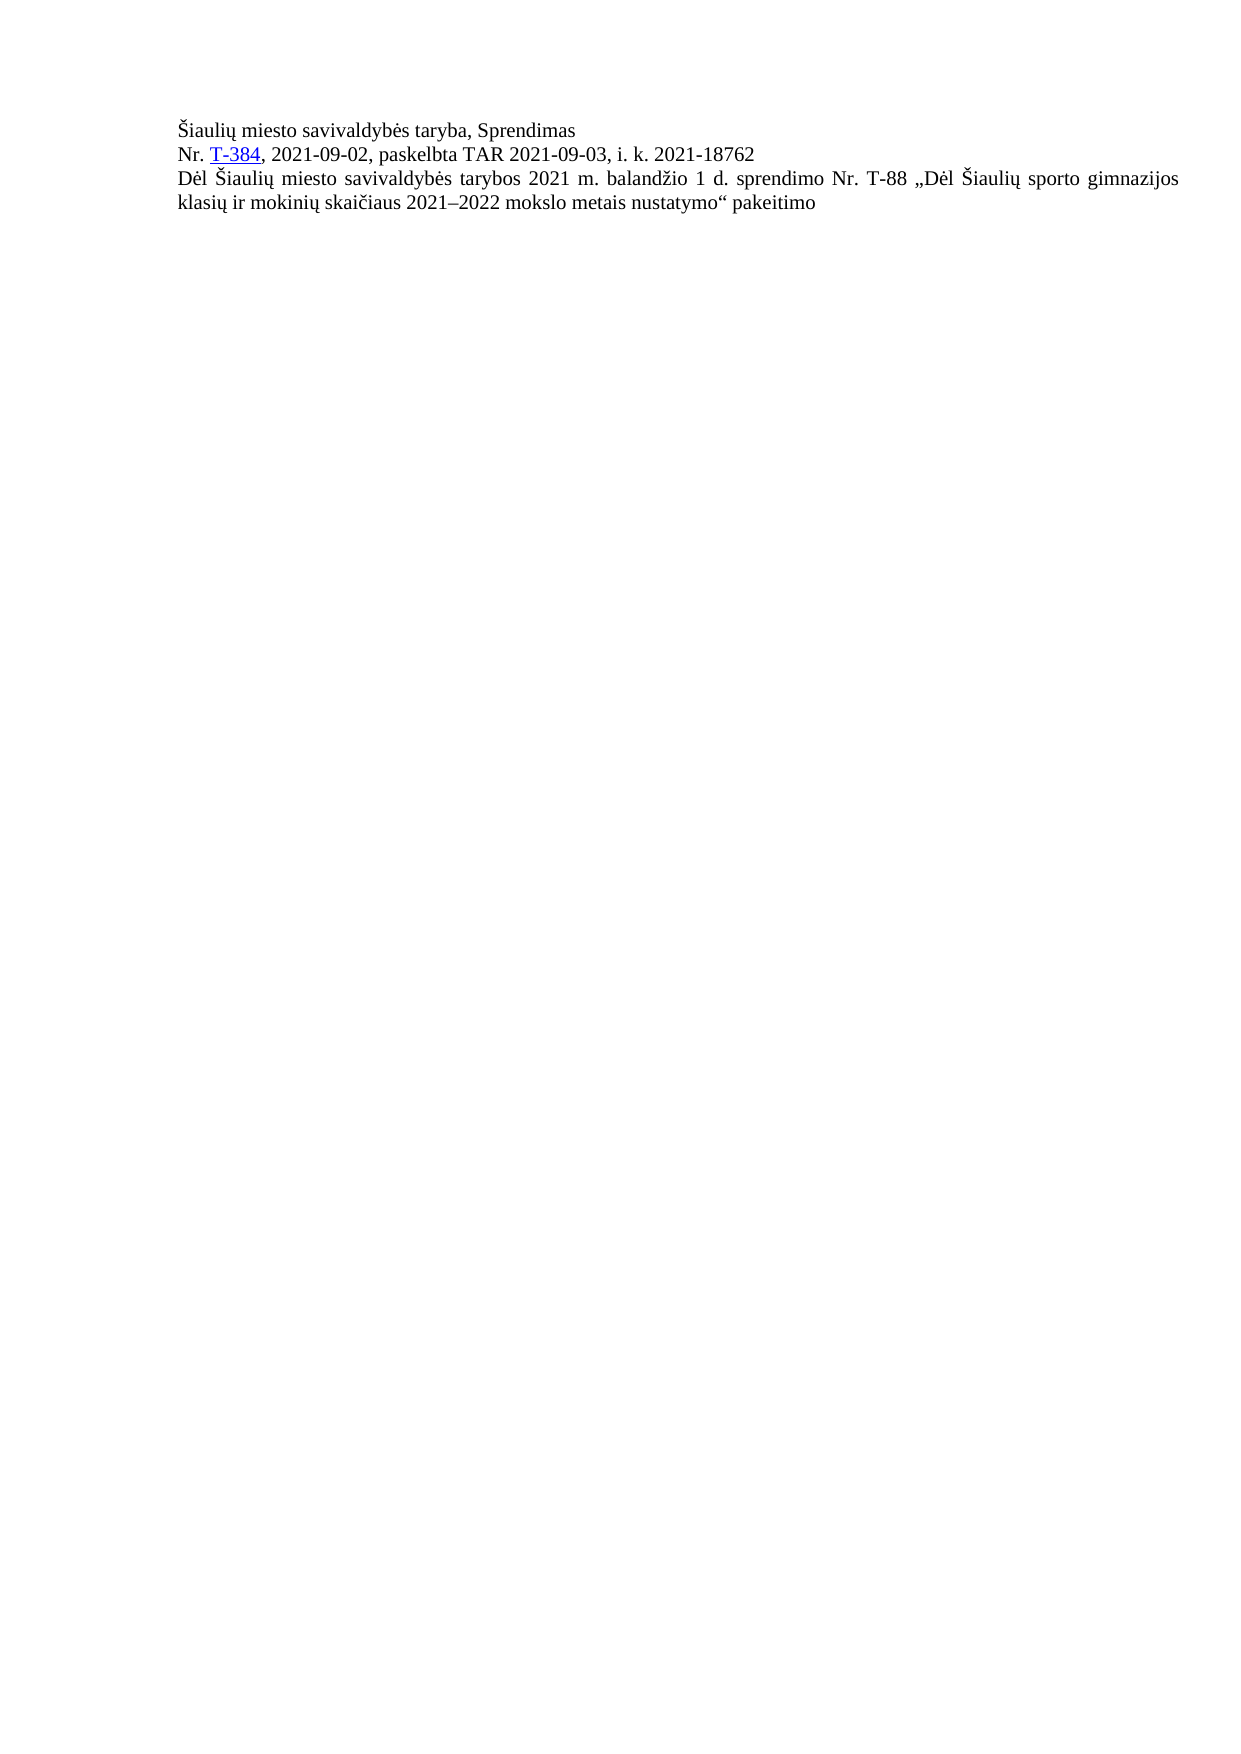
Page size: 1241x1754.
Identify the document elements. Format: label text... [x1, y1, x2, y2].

text Nr. T-384, 2021-09-02, paskelbta TAR 2021-09-03, i. k. 2021-18762 [177, 142, 1181, 166]
text Šiaulių miesto savivaldybės taryba, Sprendimas [177, 118, 1181, 142]
text Dėl Šiaulių miesto savivaldybės tarybos 2021 m. balandžio 1 d. sprendimo Nr. T-88 „Dėl Šiaulių sporto gimnazijos klasių ir mokinių skaičiaus 2021–2022 mokslo metais nustatymo“ pakeitimo [177, 166, 1181, 214]
